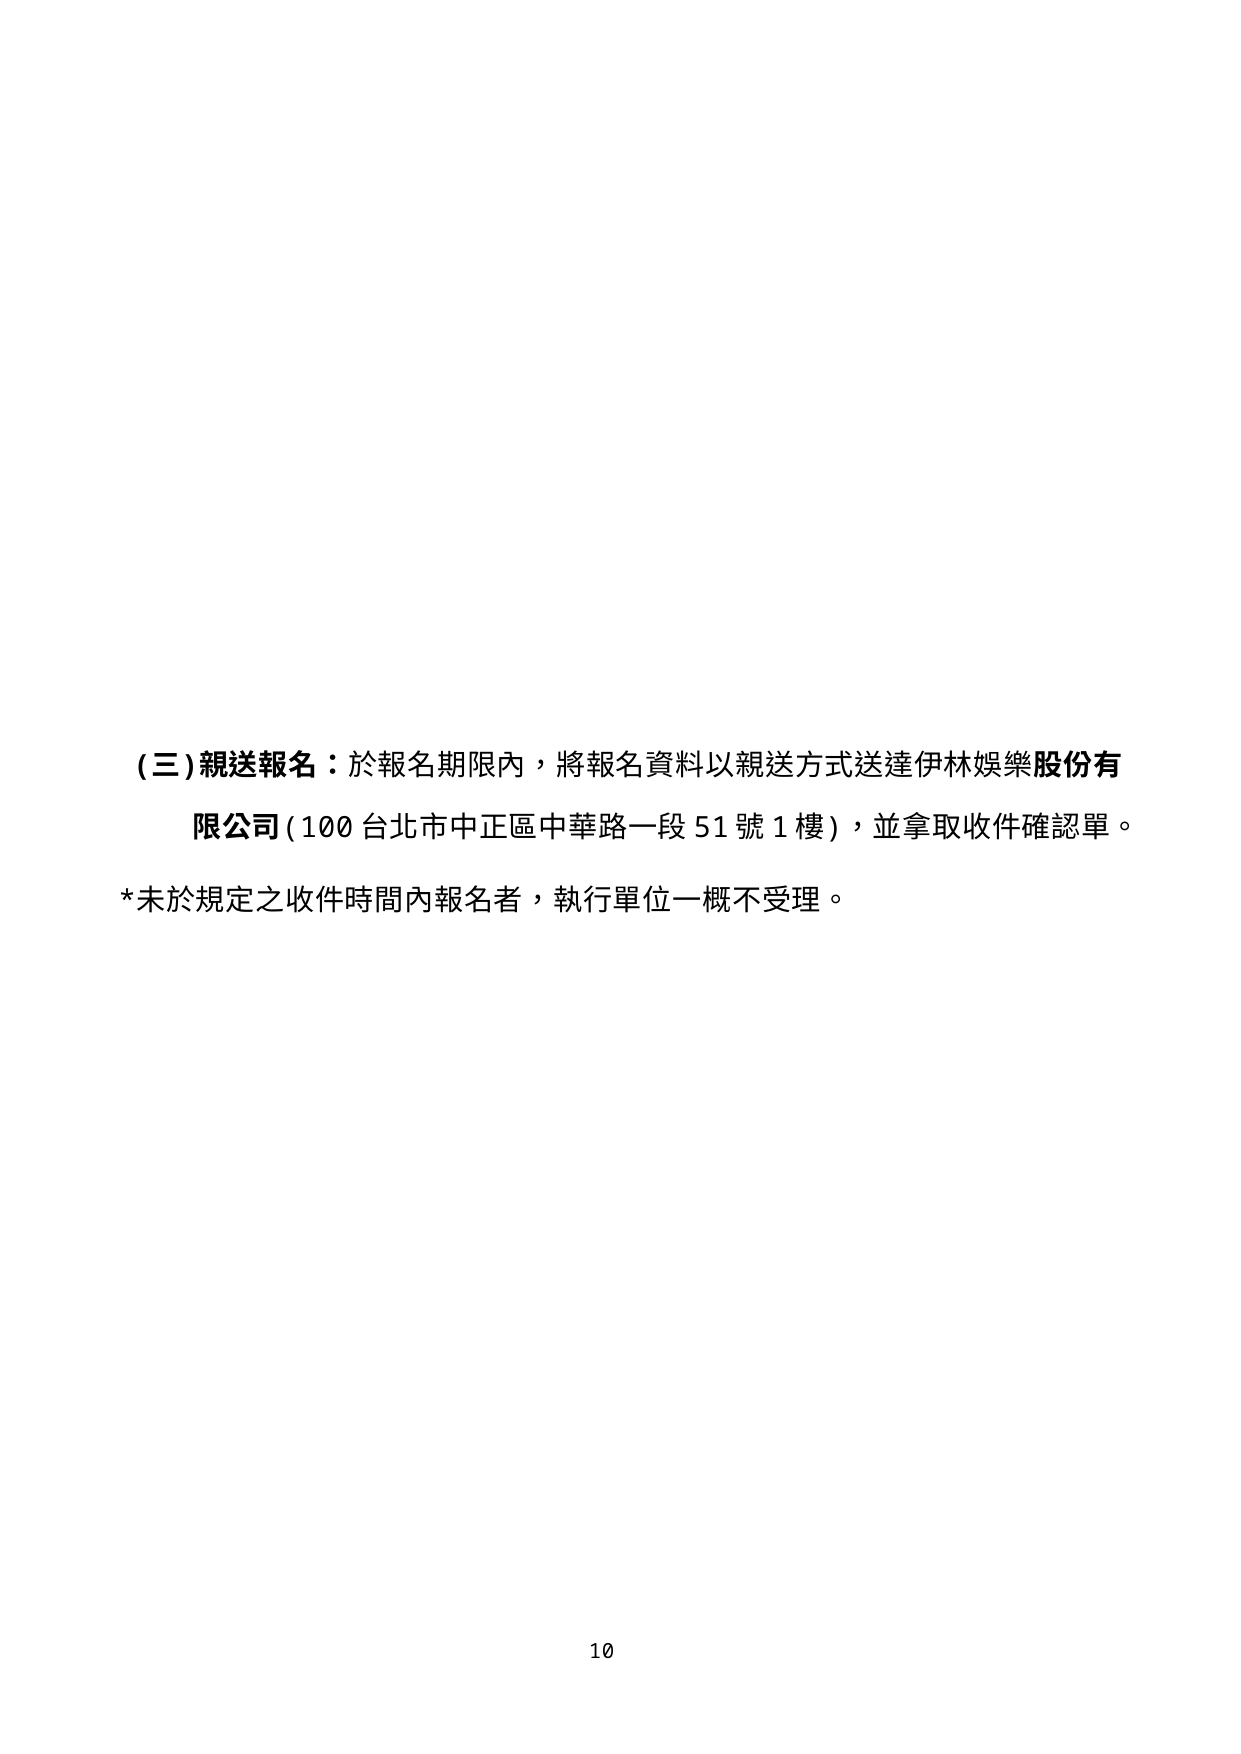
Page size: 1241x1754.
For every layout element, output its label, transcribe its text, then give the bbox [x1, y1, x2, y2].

text (三)親送報名：於報名期限內，將報名資料以親送方式送達伊林娛樂股份有限公司(100台北市中正區中華路一段51號1樓)，並拿取收件確認單。 [133, 721, 1122, 846]
text *未於規定之收件時間內報名者，執行單位一概不受理。 [118, 856, 1122, 919]
